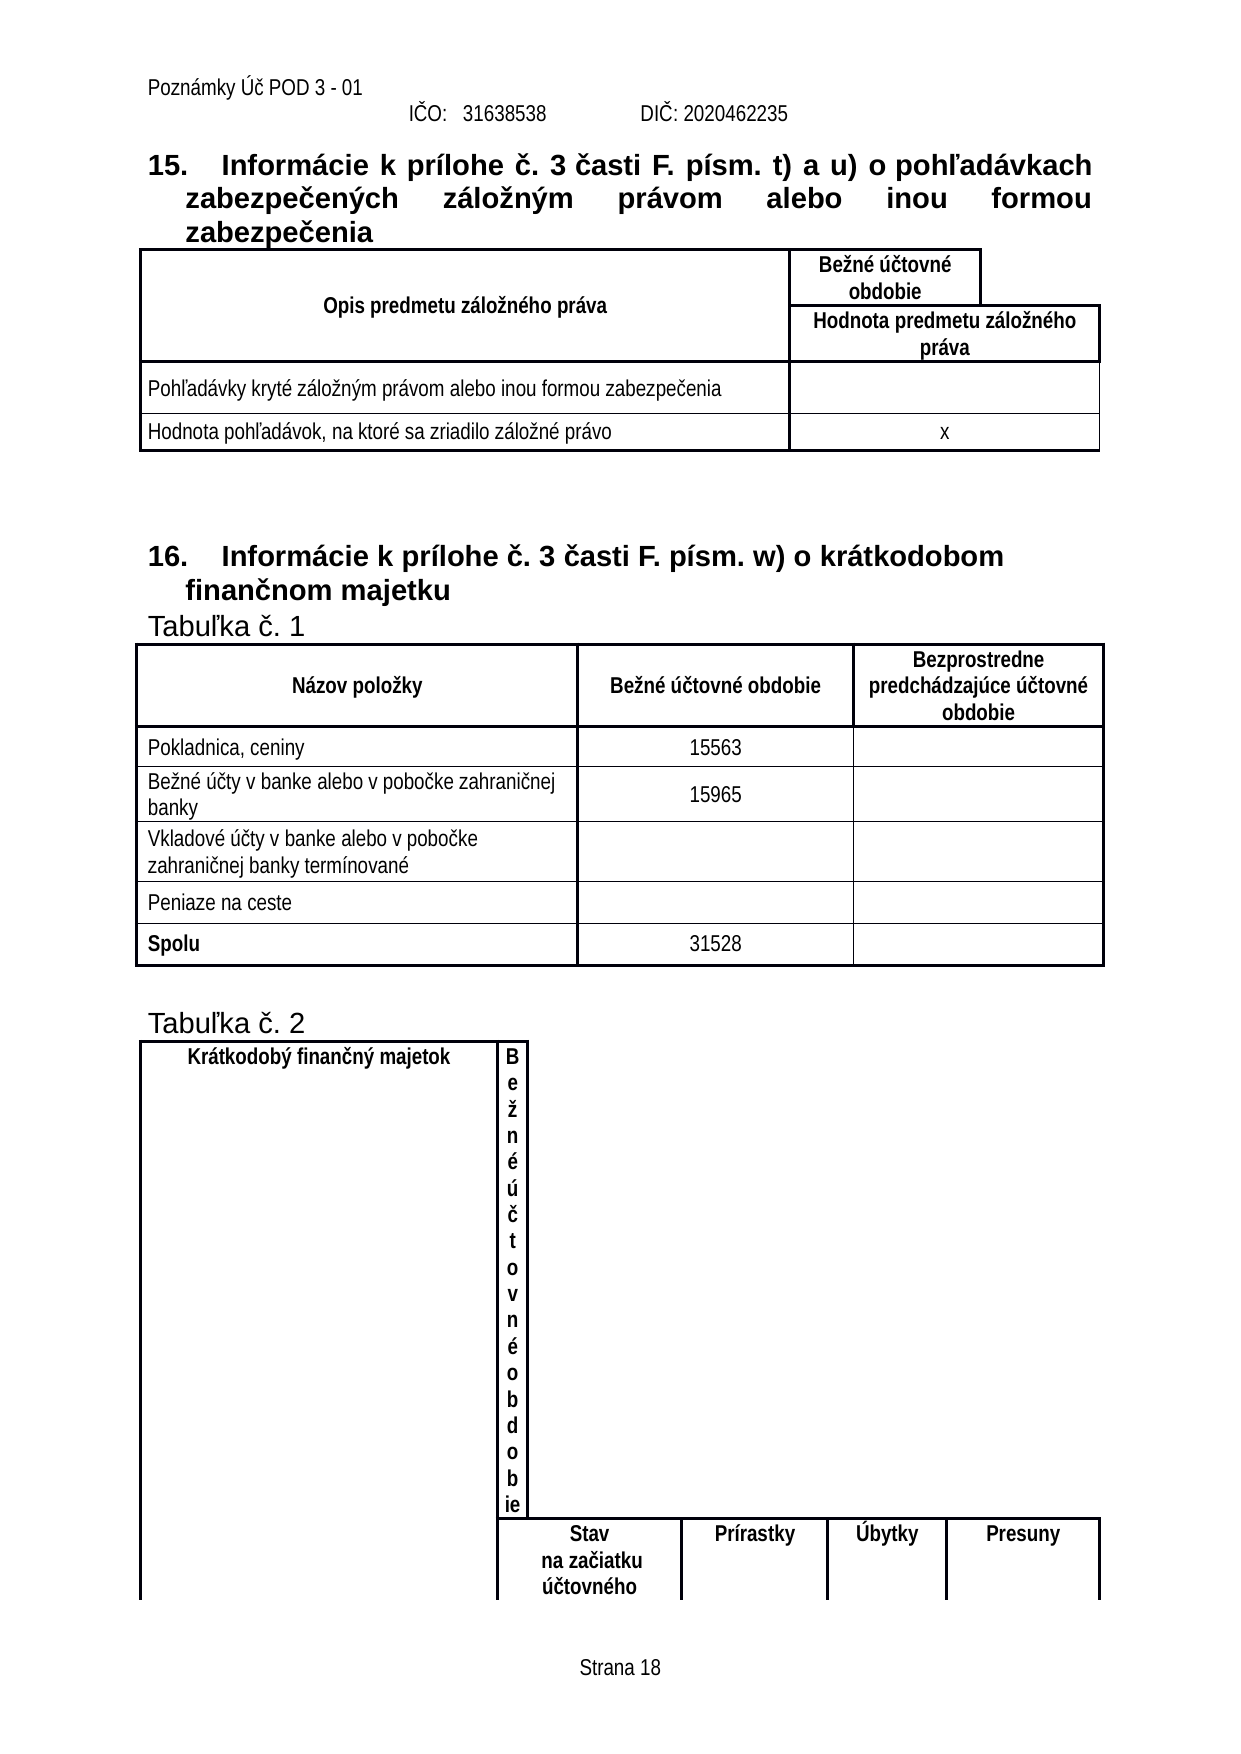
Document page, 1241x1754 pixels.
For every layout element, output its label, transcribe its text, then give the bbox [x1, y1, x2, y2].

table_cell Hodnota pohľadávok, na ktoré sa zriadilo záložné právo [142, 414, 788, 448]
title Informácie k prílohe č. 3 časti F. písm. t) a u) o pohľadávkach zabezpečených záložným právom alebo inou formou zabezpečenia [148, 148, 1092, 248]
table_cell [579, 882, 853, 922]
table_cell Úbytky [829, 1520, 945, 1599]
table_cell Spolu [138, 924, 576, 964]
table_cell [854, 728, 1102, 766]
table_cell 15965 [579, 767, 853, 821]
table_header Názov položky [138, 646, 576, 725]
table_cell [854, 924, 1102, 964]
table_cell Pohľadávky kryté záložným právom alebo inou formou zabezpečenia [142, 363, 788, 413]
table_cell [579, 822, 853, 881]
table_header Opis predmetu záložného práva [142, 251, 788, 360]
table_cell Bežné účty v banke alebo v pobočke zahraničnej banky [138, 767, 576, 821]
table_cell [854, 822, 1102, 881]
table_cell Pokladnica, ceniny [138, 728, 576, 766]
table_cell Prírastky [683, 1520, 826, 1599]
table_header Bežné účtovné obdobie [791, 251, 979, 304]
table_header Krátkodobý finančný majetok [142, 1043, 496, 1599]
table_cell [854, 767, 1102, 821]
table_cell 31528 [579, 924, 853, 964]
table_header Bezprostredne predchádzajúce účtovné obdobie [855, 646, 1102, 725]
title Tabuľka č. 1 [148, 609, 1092, 643]
table_cell [791, 363, 1099, 413]
table_cell 15563 [579, 728, 853, 766]
table_header Bežné účtovné obdobie [499, 1043, 526, 1517]
table_header Bežné účtovné obdobie [579, 646, 852, 725]
title Informácie k prílohe č. 3 časti F. písm. w) o krátkodobom finančnom majetku [148, 539, 1092, 606]
table_cell Peniaze na ceste [138, 882, 576, 922]
table_cell Stav na začiatku účtovného [499, 1520, 680, 1599]
table_cell Hodnota predmetu záložného práva [791, 307, 1098, 360]
table_cell Presuny [948, 1520, 1098, 1599]
table_cell Vkladové účty v banke alebo v pobočke zahraničnej banky termínované [138, 822, 576, 881]
table_cell x [791, 414, 1099, 448]
table_cell [854, 882, 1102, 922]
title Tabuľka č. 2 [148, 1006, 1092, 1040]
